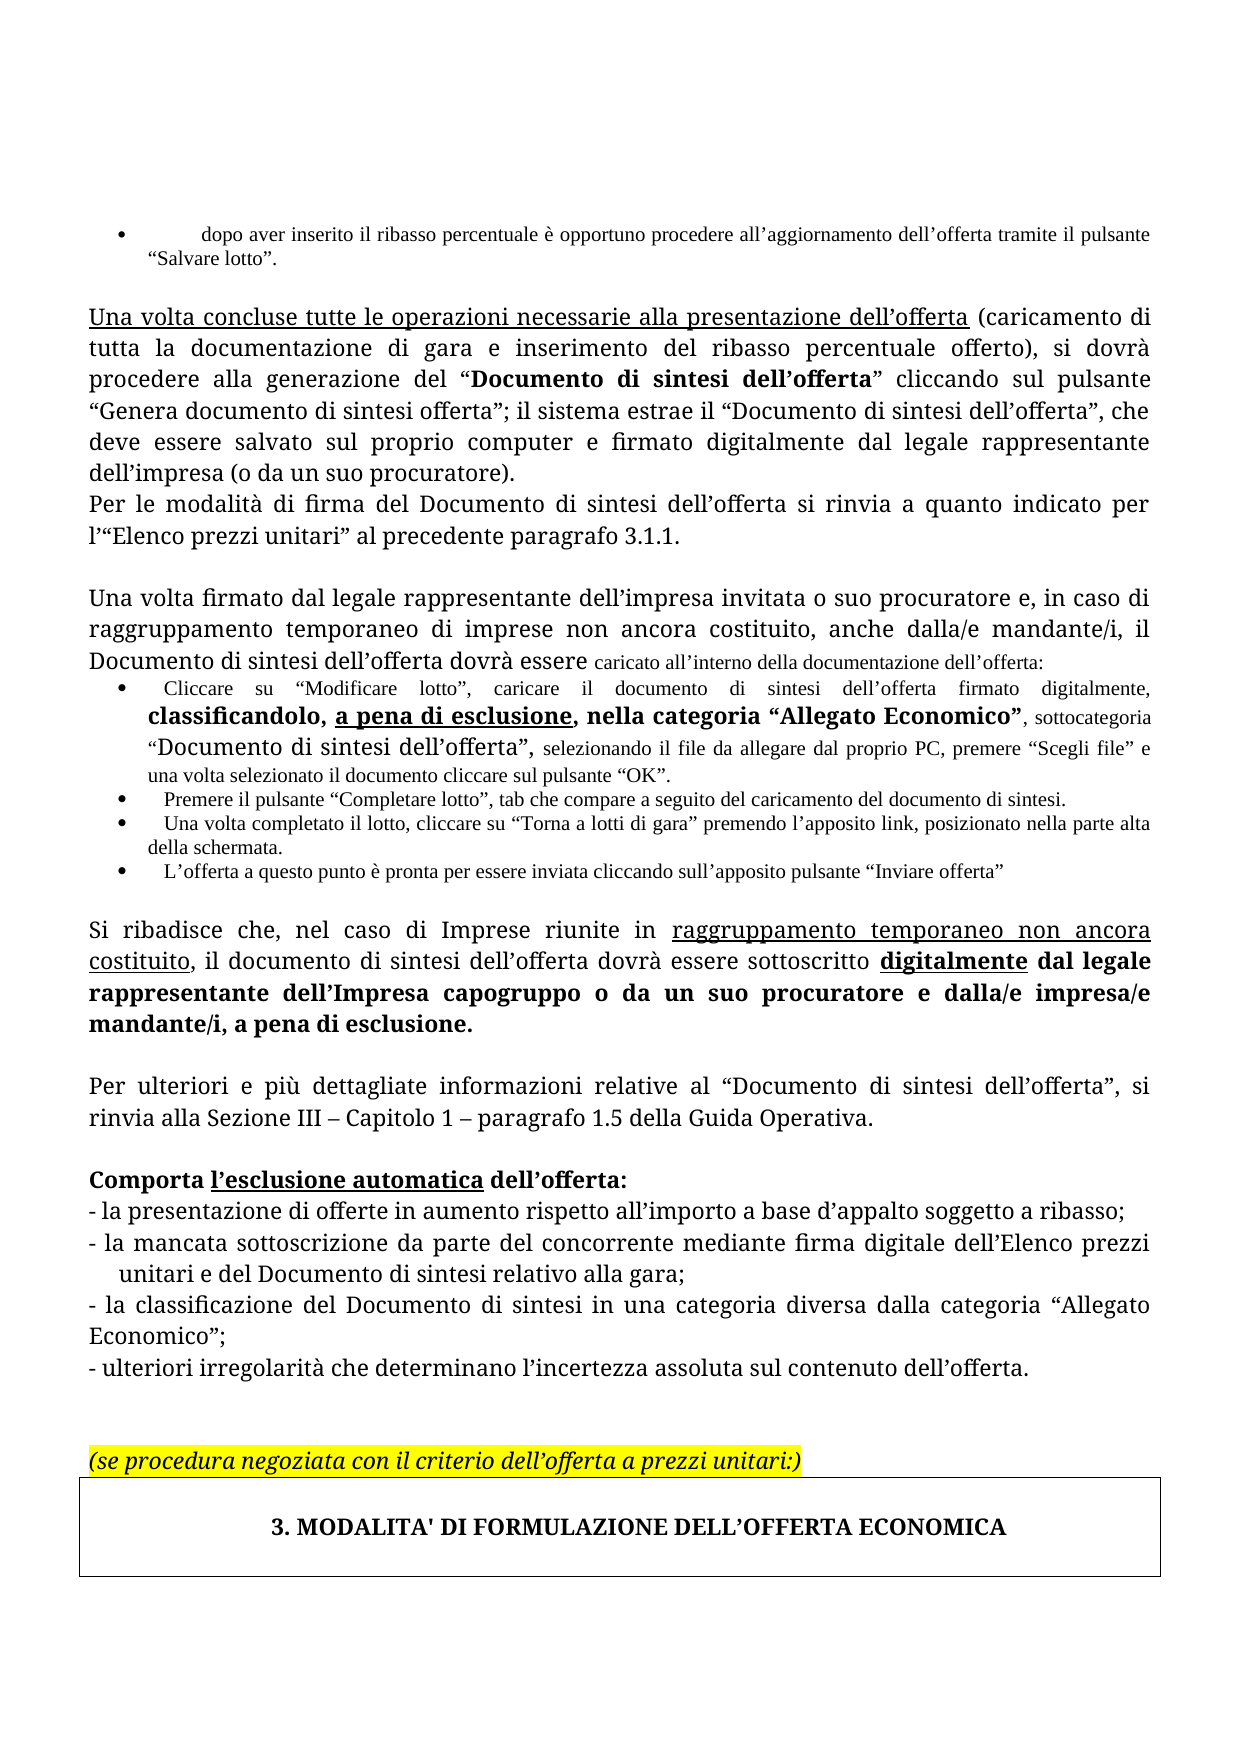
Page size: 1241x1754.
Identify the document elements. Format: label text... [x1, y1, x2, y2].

list Premere il pulsante “Completare lotto”, tab che compare a seguito del caricamento del documento di sintesi. [118, 787, 1152, 811]
list Una volta completato il lotto, cliccare su “Torna a lotti di gara” premendo l’apposito link, posizionato nella parte alta della schermata. [118, 811, 1152, 859]
text - la classificazione del Documento di sintesi in una categoria diversa dalla categoria “Allegato Economico”; [89, 1289, 1152, 1352]
text (se procedura negoziata con il criterio dell’offerta a prezzi unitari:) [89, 1445, 1152, 1477]
text - la presentazione di offerte in aumento rispetto all’importo a base d’appalto soggetto a ribasso; [89, 1195, 1152, 1227]
text - la mancata sottoscrizione da parte del concorrente mediante firma digitale dell’Elenco prezzi unitari e del Documento di sintesi relativo alla gara; [89, 1227, 1152, 1289]
text Una volta concluse tutte le operazioni necessarie alla presentazione dell’offerta (caricamento di tutta la documentazione di gara e inserimento del ribasso percentuale offerto), si dovrà procedere alla generazione del “Documento di sintesi dell’offerta” cliccando sul pulsante “Genera documento di sintesi offerta”; il sistema estrae il “Documento di sintesi dell’offerta”, che deve essere salvato sul proprio computer e firmato digitalmente dal legale rappresentante dell’impresa (o da un suo procuratore). [89, 301, 1152, 488]
text Comporta l’esclusione automatica dell’offerta: [89, 1164, 1152, 1195]
text Si ribadisce che, nel caso di Imprese riunite in raggruppamento temporaneo non ancora costituito, il documento di sintesi dell’offerta dovrà essere sottoscritto digitalmente dal legale rappresentante dell’Impresa capogruppo o da un suo procuratore e dalla/e impresa/e mandante/i, a pena di esclusione. [89, 914, 1152, 1039]
text Una volta firmato dal legale rappresentante dell’impresa invitata o suo procuratore e, in caso di raggruppamento temporaneo di imprese non ancora costituito, anche dalla/e mandante/i, il Documento di sintesi dell’offerta dovrà essere caricato all’interno della documentazione dell’offerta: [89, 582, 1152, 676]
text Per le modalità di firma del Documento di sintesi dell’offerta si rinvia a quanto indicato per l’“Elenco prezzi unitari” al precedente paragrafo 3.1.1. [89, 488, 1152, 551]
list Cliccare su “Modificare lotto”, caricare il documento di sintesi dell’offerta firmato digitalmente, classificandolo, a pena di esclusione, nella categoria “Allegato Economico”, sottocategoria “Documento di sintesi dell’offerta”, selezionando il file da allegare dal proprio PC, premere “Scegli file” e una volta selezionato il documento cliccare sul pulsante “OK”. [118, 676, 1152, 787]
text Per ulteriori e più dettagliate informazioni relative al “Documento di sintesi dell’offerta”, si rinvia alla Sezione III – Capitolo 1 – paragrafo 1.5 della Guida Operativa. [89, 1070, 1152, 1133]
text - ulteriori irregolarità che determinano l’incertezza assoluta sul contenuto dell’offerta. [89, 1352, 1152, 1383]
list dopo aver inserito il ribasso percentuale è opportuno procedere all’aggiornamento dell’offerta tramite il pulsante “Salvare lotto”. [118, 222, 1152, 270]
list L’offerta a questo punto è pronta per essere inviata cliccando sull’apposito pulsante “Inviare offerta” [118, 859, 1152, 883]
text 3. MODALITA' DI FORMULAZIONE DELL’OFFERTA ECONOMICA [89, 1511, 1152, 1542]
